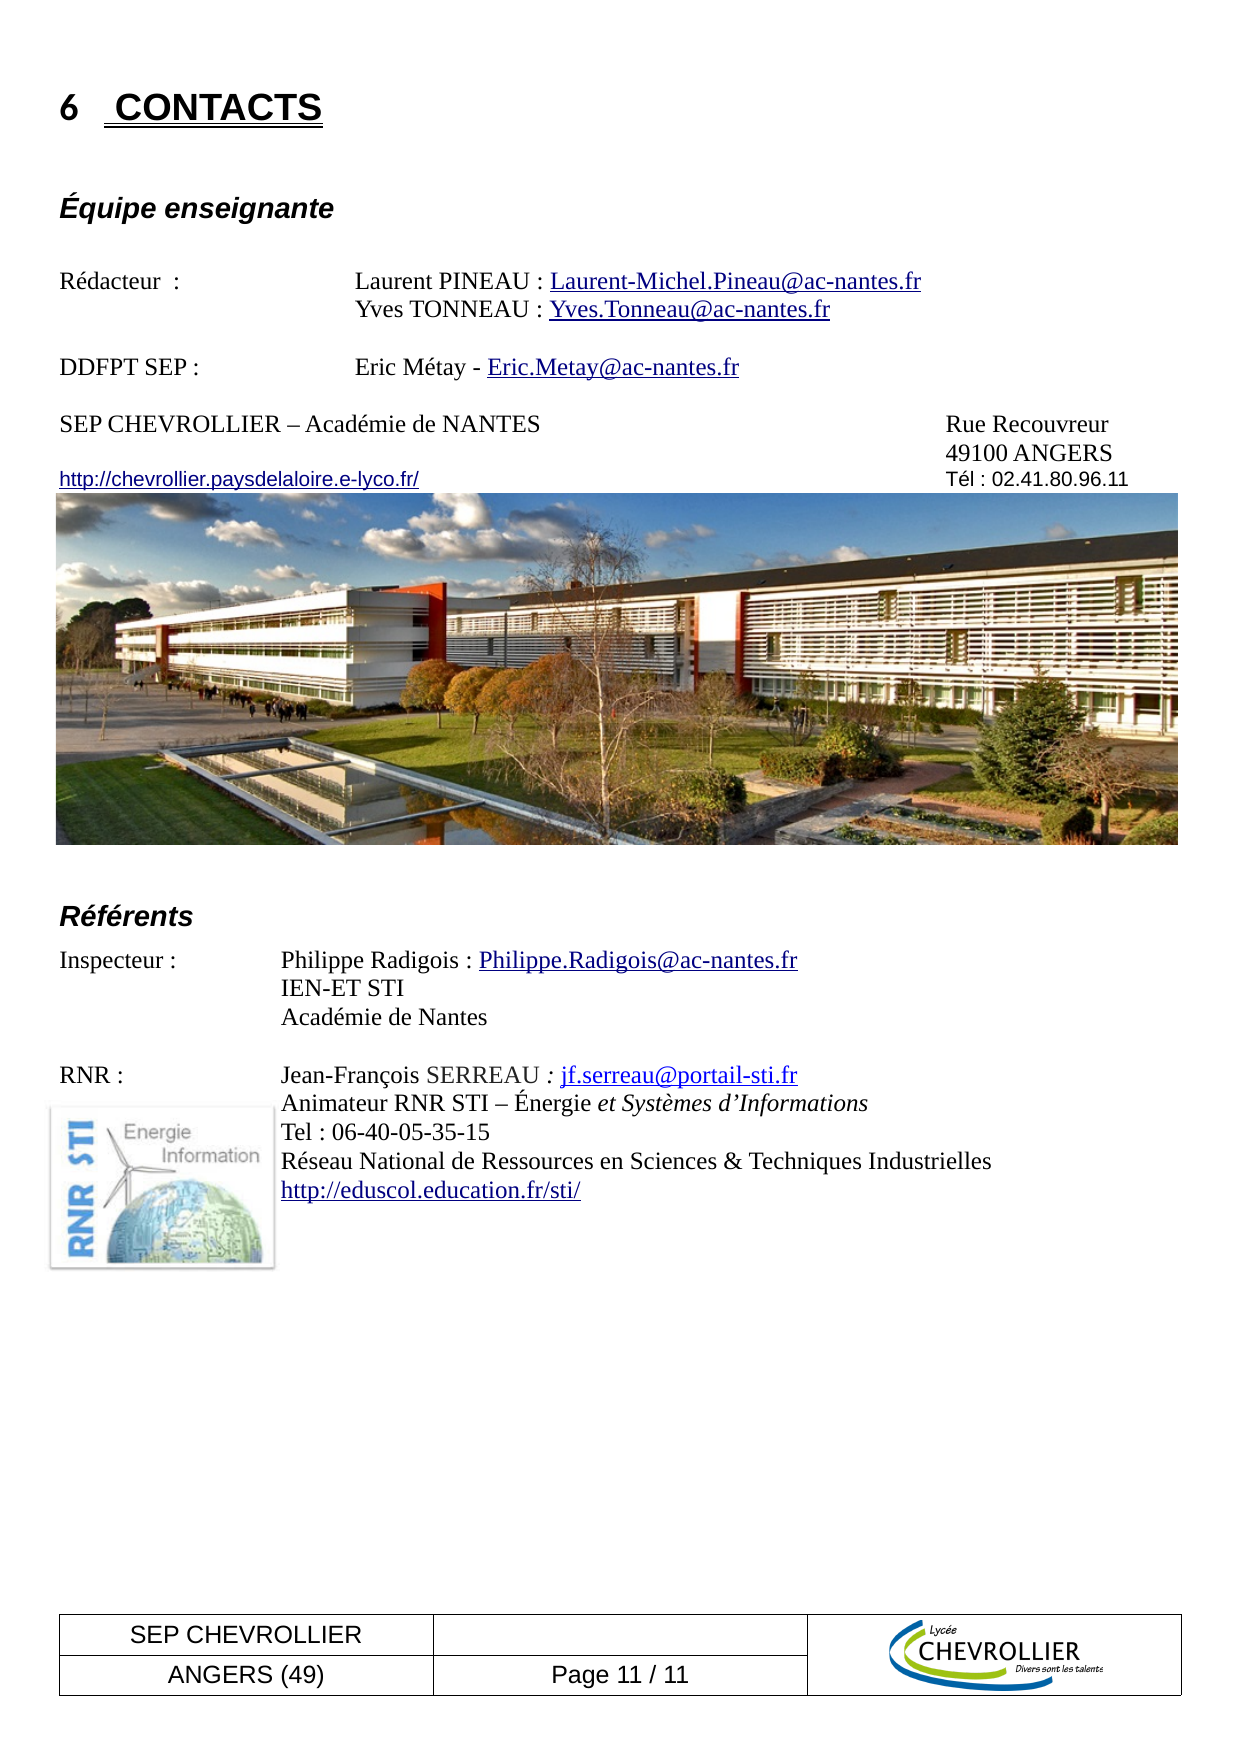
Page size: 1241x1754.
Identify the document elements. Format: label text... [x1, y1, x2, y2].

subtitle Contacts [59, 84, 1181, 130]
text Rédacteur : Laurent PINEAU : Laurent-Michel.Pineau@ac-nantes.fr [59, 266, 1181, 294]
subtitle Référents [59, 899, 1181, 932]
text 49100 ANGERS [59, 438, 1181, 467]
text RNR : Jean-François SERREAU : jf.serreau@portail-sti.fr [59, 1060, 1181, 1088]
picture [55, 493, 1178, 845]
picture [43, 1100, 281, 1274]
picture [889, 1620, 1103, 1691]
text DDFPT SEP : Eric Métay - Eric.Metay@ac-nantes.fr [59, 352, 1181, 381]
text Inspecteur : Philippe Radigois : Philippe.Radigois@ac-nantes.fr [59, 945, 1181, 973]
text SEP CHEVROLLIER – Académie de NANTES Rue Recouvreur [59, 409, 1181, 438]
text Yves TONNEAU : Yves.Tonneau@ac-nantes.fr [59, 294, 1181, 323]
text http://chevrollier.paysdelaloire.e-lyco.fr/ Tél : 02.41.80.96.11 [59, 467, 1181, 491]
text Académie de Nantes [59, 1002, 1181, 1031]
text Animateur RNR STI – Énergie et Systèmes d’Informations [59, 1088, 1181, 1117]
text IEN-ET STI [59, 973, 1181, 1002]
text Tel : 06-40-05-35-15 [281, 1117, 1181, 1146]
text http://eduscol.education.fr/sti/ [281, 1175, 1181, 1203]
subtitle Équipe enseignante [59, 191, 1181, 224]
text Réseau National de Ressources en Sciences & Techniques Industrielles [281, 1146, 1181, 1175]
